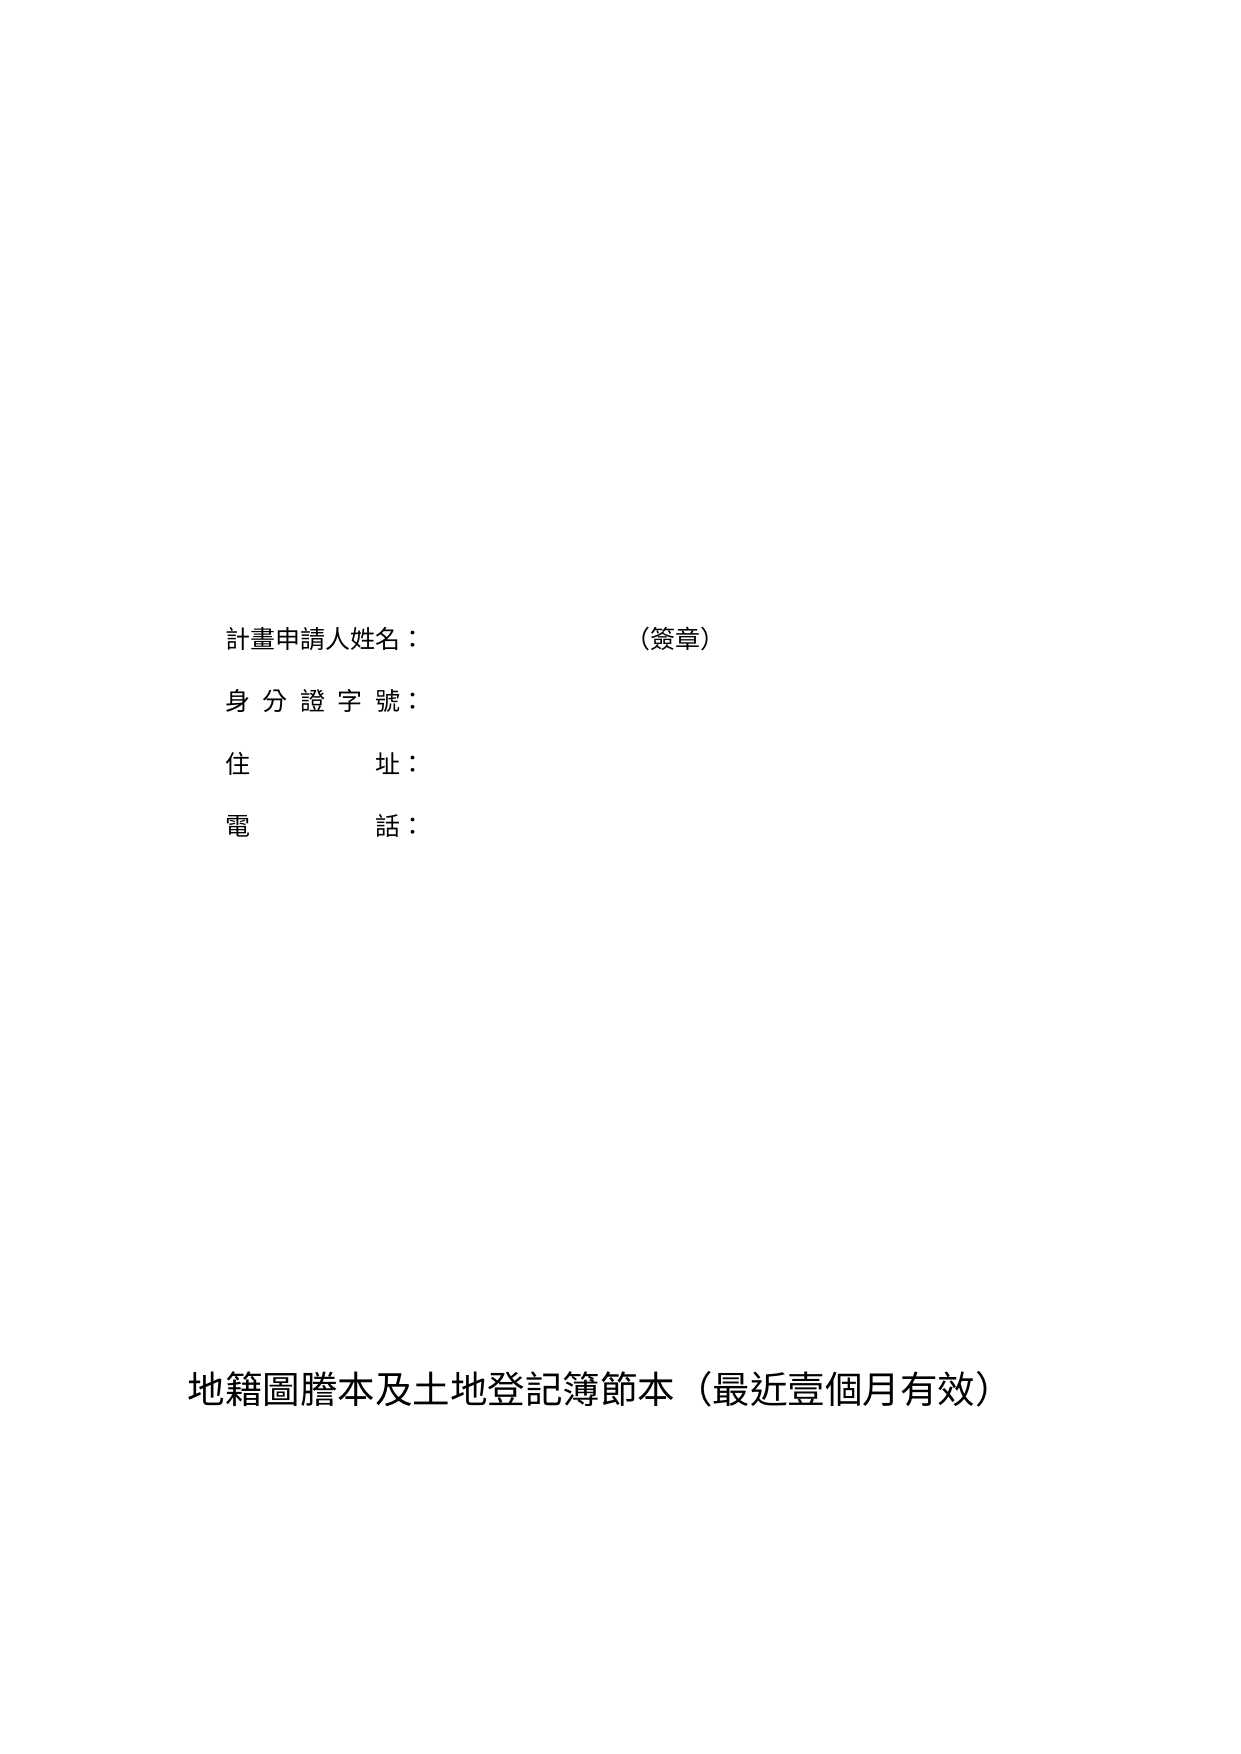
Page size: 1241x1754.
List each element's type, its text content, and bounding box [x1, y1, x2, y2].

text 電 話： [75, 783, 1069, 846]
text 地籍圖謄本及土地登記簿節本（最近壹個月有效） [187, 1346, 1053, 1408]
text 計畫申請人姓名： （簽章） [75, 596, 1069, 658]
text 住 址： [75, 721, 1069, 783]
text 身 分 證 字 號： [75, 658, 1069, 721]
